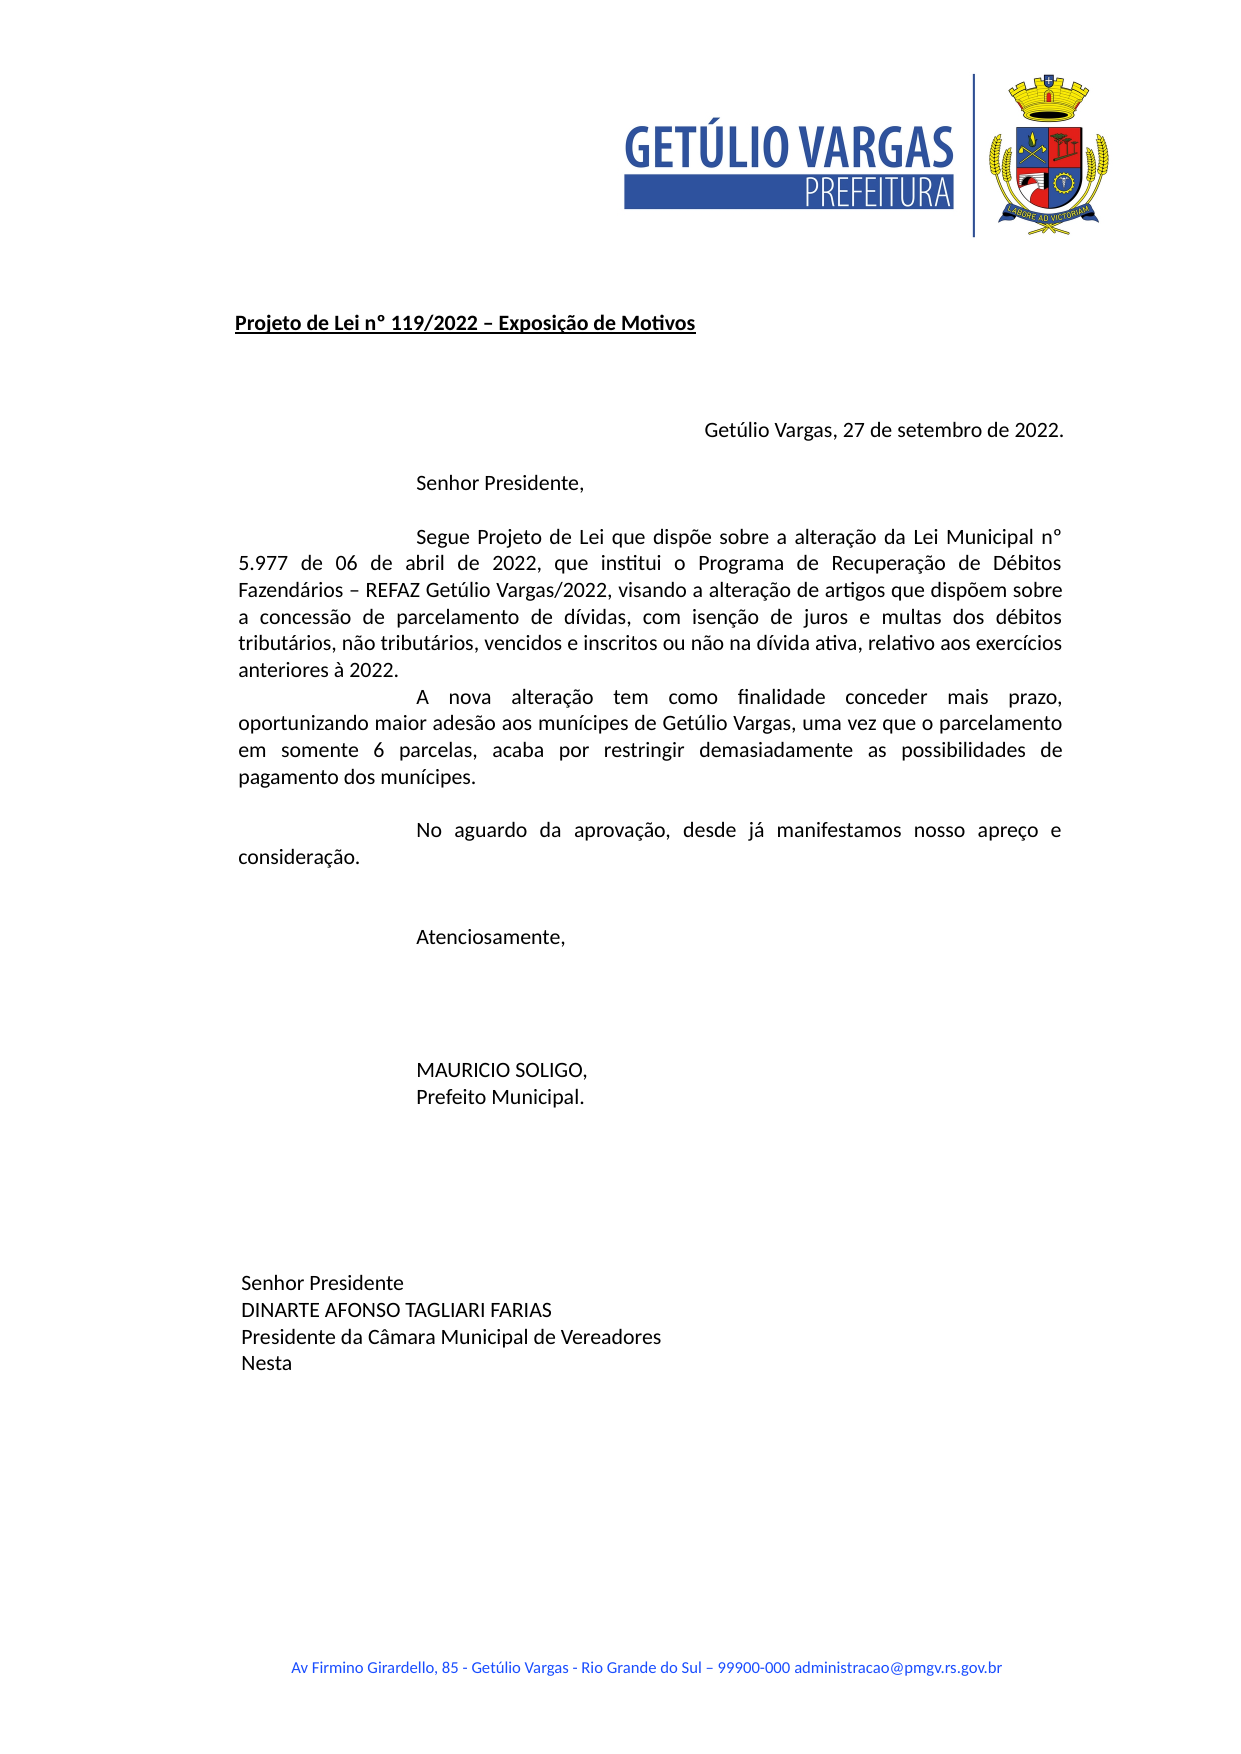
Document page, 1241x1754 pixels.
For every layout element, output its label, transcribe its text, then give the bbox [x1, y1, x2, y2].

text MAURICIO SOLIGO, [238, 1056, 1004, 1083]
text Prefeito Municipal. [238, 1083, 1004, 1109]
text Presidente da Câmara Municipal de Vereadores [241, 1323, 1004, 1349]
text No aguardo da aprovação, desde já manifestamos nosso apreço e consideração. [238, 816, 1063, 869]
text Projeto de Lei nº 119/2022 – Exposição de Motivos [235, 309, 1004, 336]
text Segue Projeto de Lei que dispõe sobre a alteração da Lei Municipal nº 5.977 de 06 de abril de 2022, que institui o Programa de Recuperação de Débitos Fazendários – REFAZ Getúlio Vargas/2022, visando a alteração de artigos que dispõem sobre a concessão de parcelamento de dívidas, com isenção de juros e multas dos débitos tributários, não tributários, vencidos e inscritos ou não na dívida ativa, relativo aos exercícios anteriores à 2022. [238, 523, 1063, 683]
text Getúlio Vargas, 27 de setembro de 2022. [295, 416, 1064, 443]
text Senhor Presidente [241, 1269, 1004, 1296]
text DINARTE AFONSO TAGLIARI FARIAS [241, 1296, 1004, 1323]
text Atenciosamente, [238, 923, 1004, 949]
text A nova alteração tem como finalidade conceder mais prazo, oportunizando maior adesão aos munícipes de Getúlio Vargas, uma vez que o parcelamento em somente 6 parcelas, acaba por restringir demasiadamente as possibilidades de pagamento dos munícipes. [238, 683, 1063, 789]
text Senhor Presidente, [238, 469, 1004, 496]
text Nesta [241, 1349, 1004, 1403]
